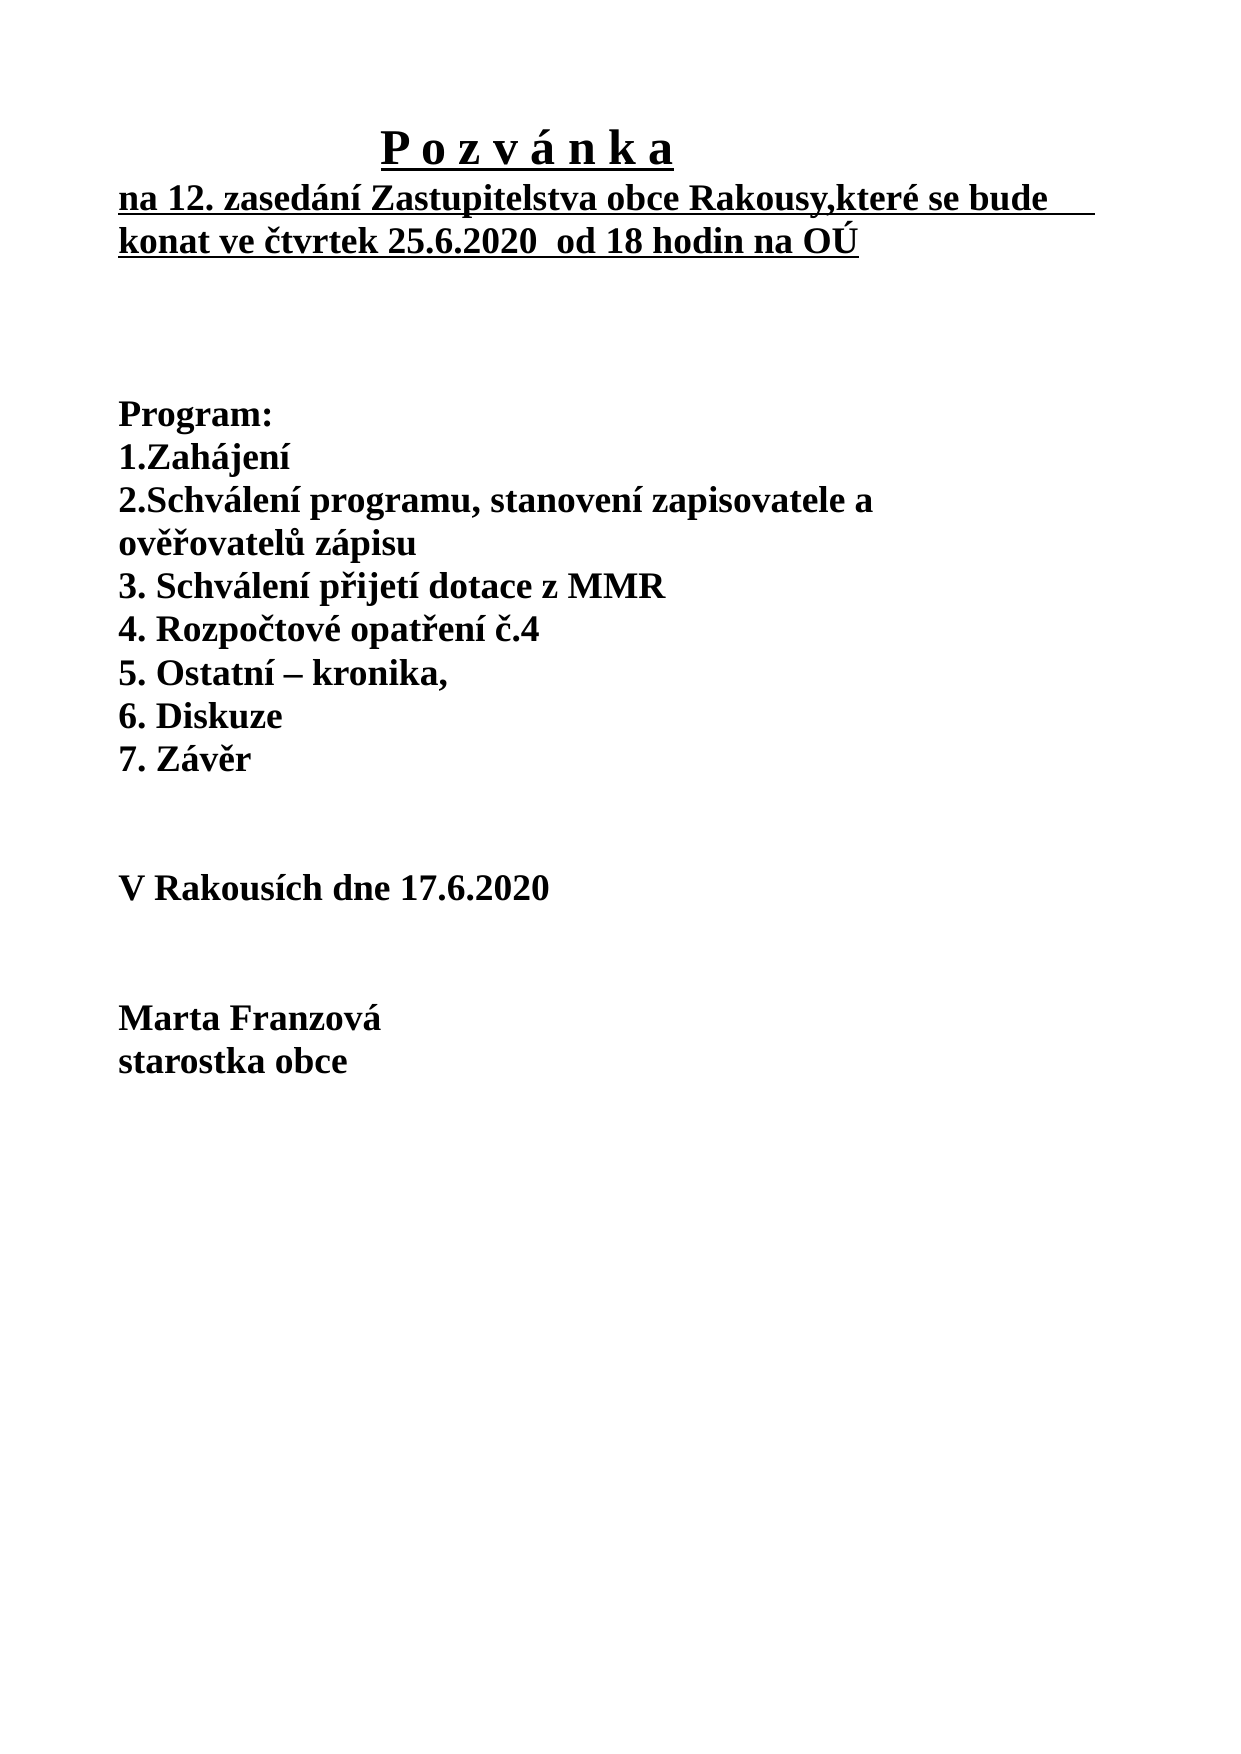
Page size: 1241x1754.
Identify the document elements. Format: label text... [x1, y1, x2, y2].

text 7. Závěr [118, 736, 1122, 779]
text V Rakousích dne 17.6.2020 [118, 866, 1122, 909]
text 2.Schválení programu, stanovení zapisovatele a [118, 477, 1122, 521]
text 5. Ostatní – kronika, [118, 650, 1122, 693]
text ověřovatelů zápisu [118, 521, 1122, 564]
text 1.Zahájení [118, 434, 1122, 477]
text 3. Schválení přijetí dotace z MMR [118, 564, 1122, 607]
text P o z v á n k a [118, 118, 1122, 176]
text na 12. zasedání Zastupitelstva obce Rakousy,které se bude konat ve čtvrtek 25.6.2020 od 18 hodin na OÚ [118, 176, 1122, 262]
text starostka obce [118, 1038, 1122, 1081]
text Program: [118, 391, 1122, 434]
text 4. Rozpočtové opatření č.4 [118, 607, 1122, 650]
text 6. Diskuze [118, 693, 1122, 736]
text Marta Franzová [118, 995, 1122, 1038]
